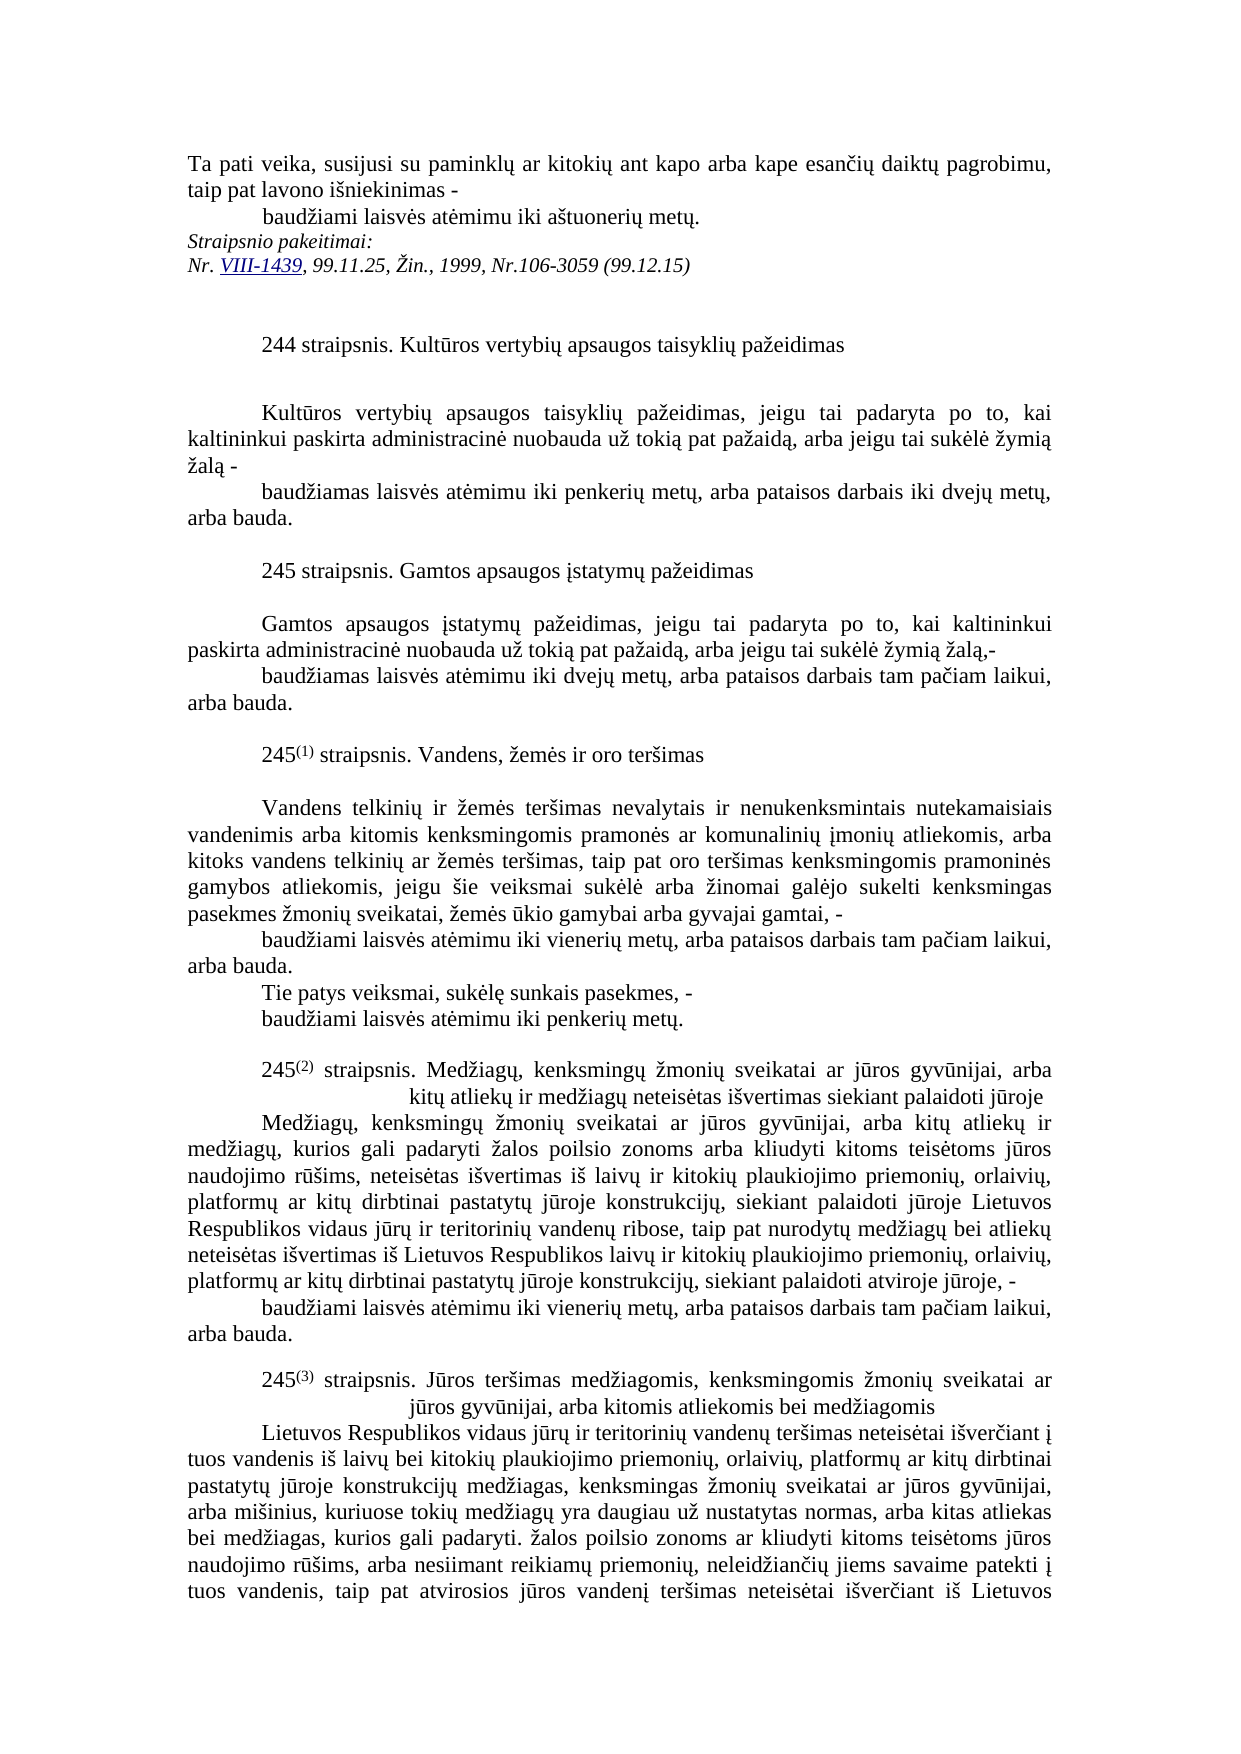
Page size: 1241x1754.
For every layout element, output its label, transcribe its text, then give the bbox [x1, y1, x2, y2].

text Lietuvos Respublikos vidaus jūrų ir teritorinių vandenų teršimas neteisėtai išverčiant į tuos vandenis iš laivų bei kitokių plaukiojimo priemonių, orlaivių, platformų ar kitų dirbtinai pastatytų jūroje konstrukcijų medžiagas, kenksmingas žmonių sveikatai ar jūros gyvūnijai, arba mišinius, kuriuose tokių medžiagų yra daugiau už nustatytas normas, arba kitas atliekas bei medžiagas, kurios gali padaryti. žalos poilsio zonoms ar kliudyti kitoms teisėtoms jūros naudojimo rūšims, arba nesiimant reikiamų priemonių, neleidžiančių jiems savaime patekti į tuos vandenis, taip pat atvirosios jūros vandenį teršimas neteisėtai išverčiant iš Lietuvos [187, 1419, 1053, 1603]
text Kultūros vertybių apsaugos taisyklių pažeidimas, jeigu tai padaryta po to, kai kaltininkui paskirta administracinė nuobauda už tokią pat pažaidą, arba jeigu tai sukėlė žymią žalą - [187, 399, 1053, 478]
text 245(2) straipsnis. Medžiagų, kenksmingų žmonių sveikatai ar jūros gyvūnijai, arba kitų atliekų ir medžiagų neteisėtas išvertimas siekiant palaidoti jūroje [261, 1056, 1053, 1109]
text baudžiami laisvės atėmimu iki penkerių metų. [187, 1005, 1053, 1031]
text baudžiamas laisvės atėmimu iki penkerių metų, arba pataisos darbais iki dvejų metų, arba bauda. [187, 478, 1053, 531]
text baudžiami laisvės atėmimu iki aštuonerių metų. [187, 203, 1053, 229]
text 244 straipsnis. Kultūros vertybių apsaugos taisyklių pažeidimas [261, 331, 1053, 358]
text baudžiami laisvės atėmimu iki vienerių metų, arba pataisos darbais tam pačiam laikui, arba bauda. [187, 1294, 1053, 1346]
text Gamtos apsaugos įstatymų pažeidimas, jeigu tai padaryta po to, kai kaltininkui paskirta administracinė nuobauda už tokią pat pažaidą, arba jeigu tai sukėlė žymią žalą,- [187, 610, 1053, 662]
text Nr. VIII-1439, 99.11.25, Žin., 1999, Nr.106-3059 (99.12.15) [187, 253, 1053, 277]
text Tie patys veiksmai, sukėlę sunkais pasekmes, - [187, 979, 1053, 1005]
text Ta pati veika, susijusi su paminklų ar kitokių ant kapo arba kape esančių daiktų pagrobimu, taip pat lavono išniekinimas - [187, 150, 1053, 203]
text baudžiami laisvės atėmimu iki vienerių metų, arba pataisos darbais tam pačiam laikui, arba bauda. [187, 926, 1053, 979]
text Straipsnio pakeitimai: [187, 229, 1053, 253]
text 245(1) straipsnis. Vandens, žemės ir oro teršimas [187, 742, 1053, 768]
text 245(3) straipsnis. Jūros teršimas medžiagomis, kenksmingomis žmonių sveikatai ar jūros gyvūnijai, arba kitomis atliekomis bei medžiagomis [261, 1366, 1053, 1419]
text Medžiagų, kenksmingų žmonių sveikatai ar jūros gyvūnijai, arba kitų atliekų ir medžiagų, kurios gali padaryti žalos poilsio zonoms arba kliudyti kitoms teisėtoms jūros naudojimo rūšims, neteisėtas išvertimas iš laivų ir kitokių plaukiojimo priemonių, orlaivių, platformų ar kitų dirbtinai pastatytų jūroje konstrukcijų, siekiant palaidoti jūroje Lietuvos Respublikos vidaus jūrų ir teritorinių vandenų ribose, taip pat nurodytų medžiagų bei atliekų neteisėtas išvertimas iš Lietuvos Respublikos laivų ir kitokių plaukiojimo priemonių, orlaivių, platformų ar kitų dirbtinai pastatytų jūroje konstrukcijų, siekiant palaidoti atviroje jūroje, - [187, 1109, 1053, 1294]
text Vandens telkinių ir žemės teršimas nevalytais ir nenukenksmintais nutekamaisiais vandenimis arba kitomis kenksmingomis pramonės ar komunalinių įmonių atliekomis, arba kitoks vandens telkinių ar žemės teršimas, taip pat oro teršimas kenksmingomis pramoninės gamybos atliekomis, jeigu šie veiksmai sukėlė arba žinomai galėjo sukelti kenksmingas pasekmes žmonių sveikatai, žemės ūkio gamybai arba gyvajai gamtai, - [187, 794, 1053, 926]
text 245 straipsnis. Gamtos apsaugos įstatymų pažeidimas [187, 557, 1053, 583]
text baudžiamas laisvės atėmimu iki dvejų metų, arba pataisos darbais tam pačiam laikui, arba bauda. [187, 662, 1053, 715]
